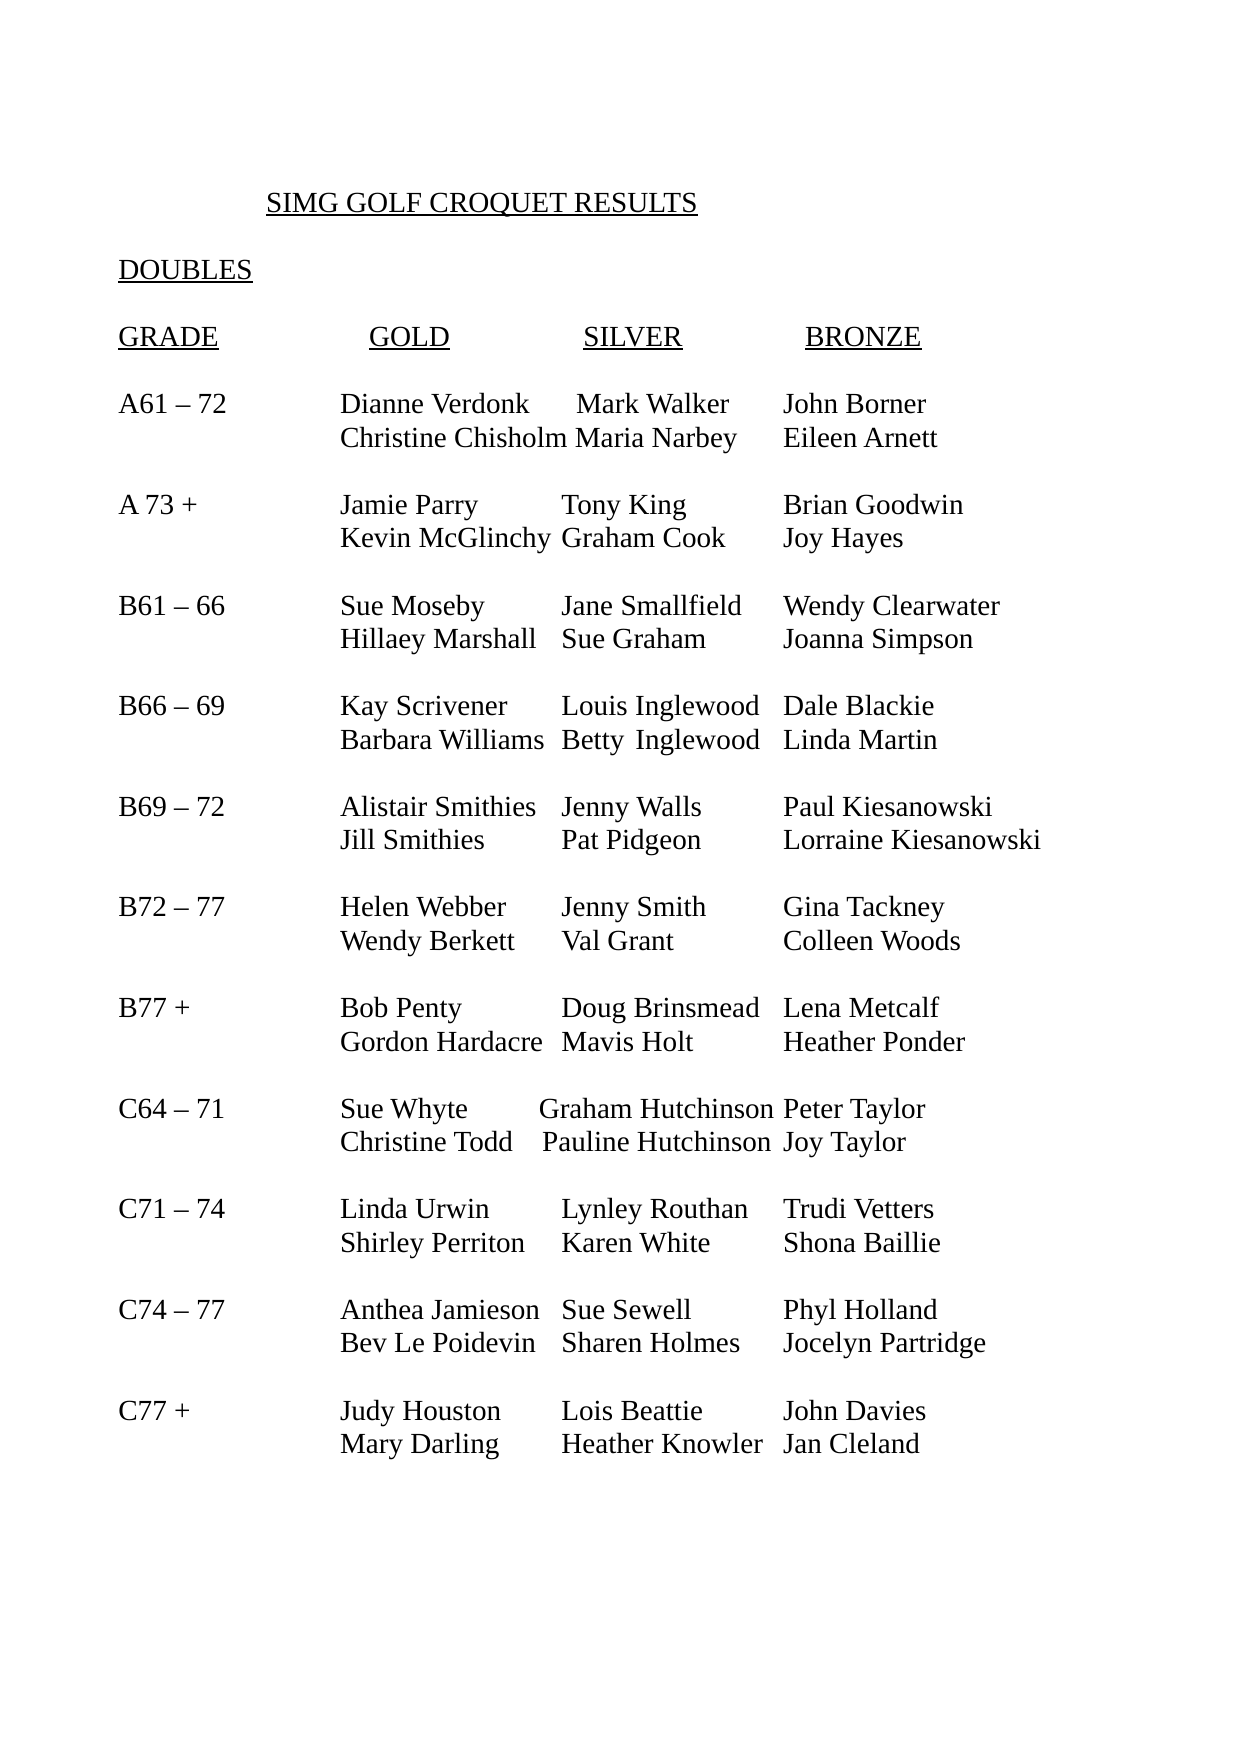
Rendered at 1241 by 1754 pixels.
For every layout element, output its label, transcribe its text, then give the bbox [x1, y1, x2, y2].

text B69 – 72 Alistair Smithies Jenny Walls Paul Kiesanowski [118, 789, 1122, 822]
text Mary Darling Heather Knowler Jan Cleland [118, 1426, 1122, 1460]
text Hillaey Marshall Sue Graham Joanna Simpson [118, 621, 1122, 655]
text SIMG GOLF CROQUET RESULTS [118, 185, 1122, 219]
text B72 – 77 Helen Webber Jenny Smith Gina Tackney [118, 889, 1122, 923]
text Bev Le Poidevin Sharen Holmes Jocelyn Partridge [118, 1326, 1122, 1359]
text Christine Chisholm Maria Narbey Eileen Arnett [118, 420, 1122, 453]
text B66 – 69 Kay Scrivener Louis Inglewood Dale Blackie [118, 688, 1122, 722]
text Christine Todd Pauline Hutchinson Joy Taylor [118, 1124, 1122, 1158]
text B61 – 66 Sue Moseby Jane Smallfield Wendy Clearwater [118, 588, 1122, 621]
text Jill Smithies Pat Pidgeon Lorraine Kiesanowski [118, 822, 1122, 856]
text Kevin McGlinchy Graham Cook Joy Hayes [118, 521, 1122, 554]
text C64 – 71 Sue Whyte Graham Hutchinson Peter Taylor [118, 1091, 1122, 1124]
text Barbara Williams Betty Inglewood Linda Martin [118, 722, 1122, 755]
text B77 + Bob Penty Doug Brinsmead Lena Metcalf [118, 990, 1122, 1024]
text C77 + Judy Houston Lois Beattie John Davies [118, 1393, 1122, 1426]
text A 73 + Jamie Parry Tony King Brian Goodwin [118, 487, 1122, 521]
text Wendy Berkett Val Grant Colleen Woods [118, 923, 1122, 957]
text DOUBLES [118, 252, 1122, 286]
text Shirley Perriton Karen White Shona Baillie [118, 1225, 1122, 1258]
text GRADE GOLD SILVER BRONZE [118, 319, 1122, 353]
text A61 – 72 Dianne Verdonk Mark Walker John Borner [118, 386, 1122, 420]
text Gordon Hardacre Mavis Holt Heather Ponder [118, 1024, 1122, 1057]
text C71 – 74 Linda Urwin Lynley Routhan Trudi Vetters [118, 1191, 1122, 1225]
text C74 – 77 Anthea Jamieson Sue Sewell Phyl Holland [118, 1292, 1122, 1326]
